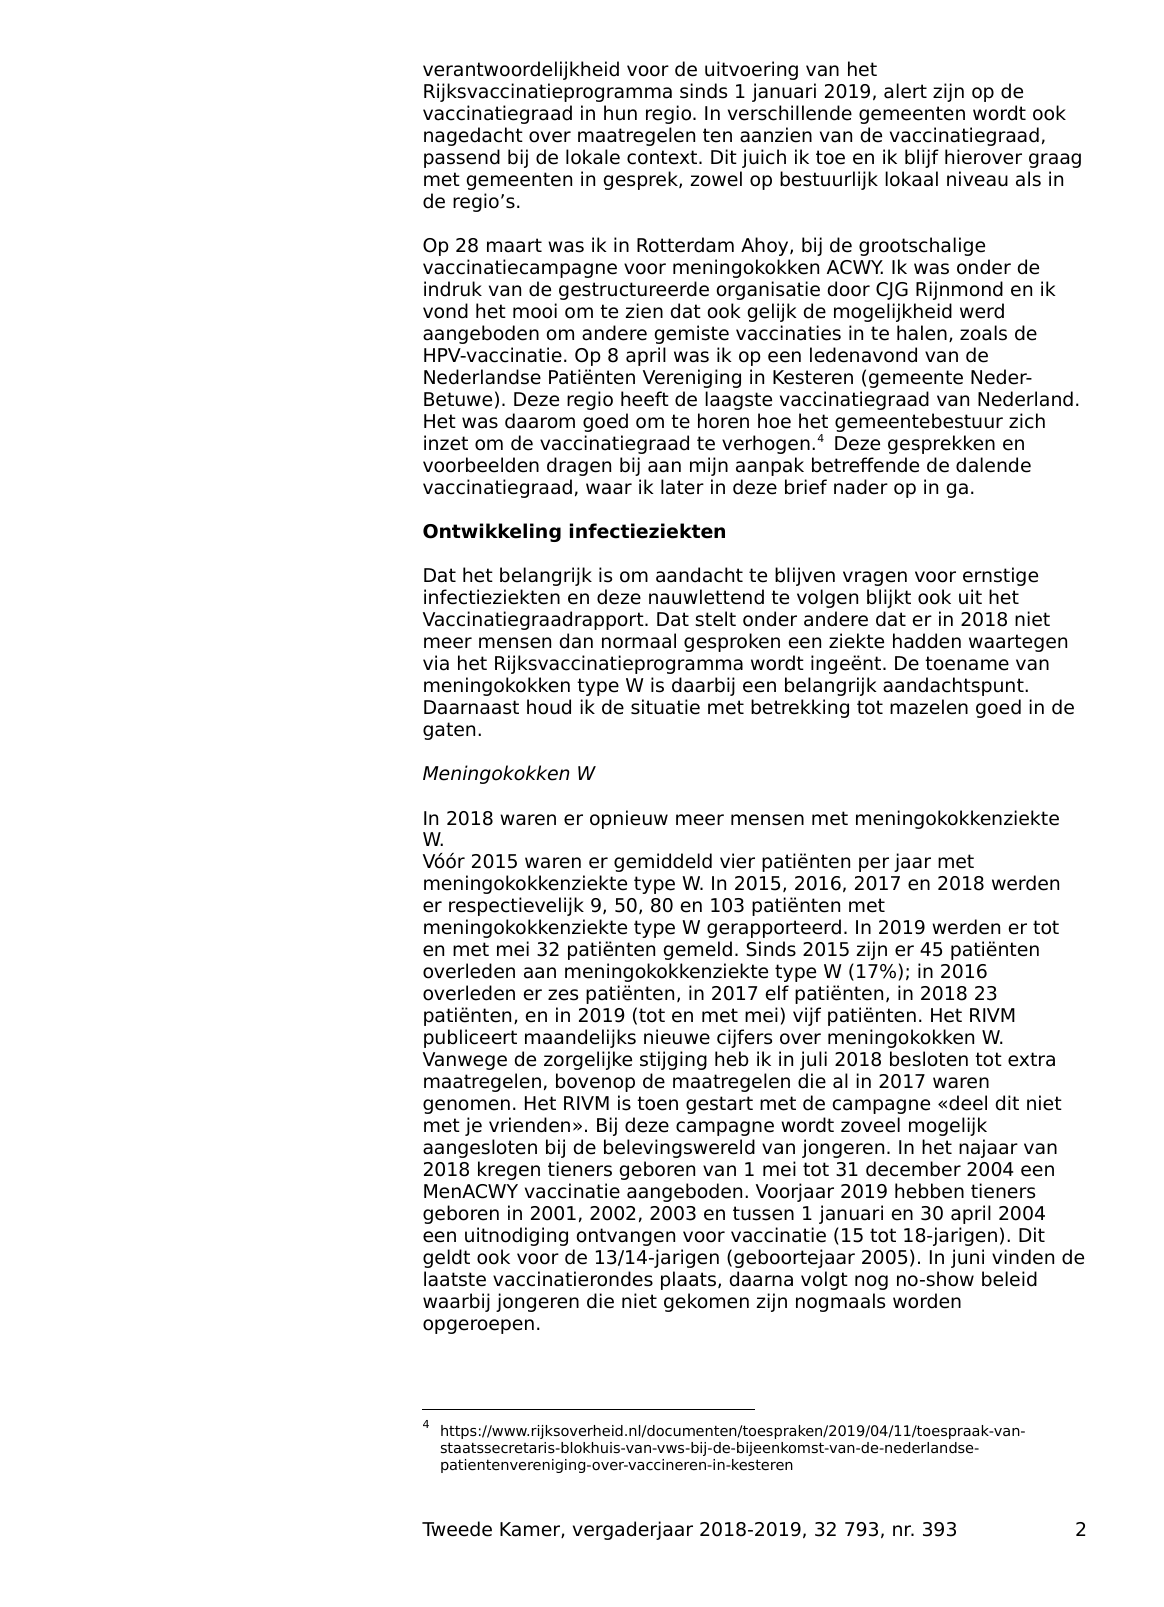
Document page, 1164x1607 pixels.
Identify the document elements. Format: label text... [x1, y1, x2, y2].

subtitle Ontwikkeling infectieziekten [422, 521, 1087, 543]
text Vanwege de zorgelijke stijging heb ik in juli 2018 besloten tot extra maatregelen, bovenop de maatregelen die al in 2017 waren genomen. Het RIVM is toen gestart met de campagne «deel dit niet met je vrienden». Bij deze campagne wordt zoveel mogelijk aangesloten bij de belevingswereld van jongeren. In het najaar van 2018 kregen tieners geboren van 1 mei tot 31 december 2004 een MenACWY vaccinatie aangeboden. Voorjaar 2019 hebben tieners geboren in 2001, 2002, 2003 en tussen 1 januari en 30 april 2004 een uitnodiging ontvangen voor vaccinatie (15 tot 18-jarigen). Dit geldt ook voor de 13/14-jarigen (geboortejaar 2005). In juni vinden de laatste vaccinatierondes plaats, daarna volgt nog no-show beleid waarbij jongeren die niet gekomen zijn nogmaals worden opgeroepen. [422, 1049, 1087, 1335]
text Dat het belangrijk is om aandacht te blijven vragen voor ernstige infectieziekten en deze nauwlettend te volgen blijkt ook uit het Vaccinatiegraadrapport. Dat stelt onder andere dat er in 2018 niet meer mensen dan normaal gesproken een ziekte hadden waartegen via het Rijksvaccinatieprogramma wordt ingeënt. De toename van meningokokken type W is daarbij een belangrijk aandachtspunt. Daarnaast houd ik de situatie met betrekking tot mazelen goed in de gaten. [422, 565, 1087, 741]
text Vóór 2015 waren er gemiddeld vier patiënten per jaar met meningokokkenziekte type W. In 2015, 2016, 2017 en 2018 werden er respectievelijk 9, 50, 80 en 103 patiënten met meningokokkenziekte type W gerapporteerd. In 2019 werden er tot en met mei 32 patiënten gemeld. Sinds 2015 zijn er 45 patiënten overleden aan meningokokkenziekte type W (17%); in 2016 overleden er zes patiënten, in 2017 elf patiënten, in 2018 23 patiënten, en in 2019 (tot en met mei) vijf patiënten. Het RIVM publiceert maandelijks nieuwe cijfers over meningokokken W. [422, 851, 1087, 1049]
text verantwoordelijkheid voor de uitvoering van het Rijksvaccinatieprogramma sinds 1 januari 2019, alert zijn op de vaccinatiegraad in hun regio. In verschillende gemeenten wordt ook nagedacht over maatregelen ten aanzien van de vaccinatiegraad, passend bij de lokale context. Dit juich ik toe en ik blijf hierover graag met gemeenten in gesprek, zowel op bestuurlijk lokaal niveau als in de regio’s. [422, 59, 1087, 213]
text Op 28 maart was ik in Rotterdam Ahoy, bij de grootschalige vaccinatiecampagne voor meningokokken ACWY. Ik was onder de indruk van de gestructureerde organisatie door CJG Rijnmond en ik vond het mooi om te zien dat ook gelijk de mogelijkheid werd aangeboden om andere gemiste vaccinaties in te halen, zoals de HPV-vaccinatie. Op 8 april was ik op een ledenavond van de Nederlandse Patiënten Vereniging in Kesteren (gemeente Neder-Betuwe). Deze regio heeft de laagste vaccinatiegraad van Nederland. Het was daarom goed om te horen hoe het gemeentebestuur zich inzet om de vaccinatiegraad te verhogen. Deze gesprekken en voorbeelden dragen bij aan mijn aanpak betreffende de dalende vaccinatiegraad, waar ik later in deze brief nader op in ga. [422, 235, 1087, 499]
text https://www.rijksoverheid.nl/documenten/toespraken/2019/04/11/toespraak-van-staatssecretaris-blokhuis-van-vws-bij-de-bijeenkomst-van-de-nederlandse-patientenvereniging-over-vaccineren-in-kesteren [422, 1418, 1087, 1474]
subtitle Meningokokken W [422, 763, 1087, 785]
text In 2018 waren er opnieuw meer mensen met meningokokkenziekte W. [422, 807, 1087, 851]
